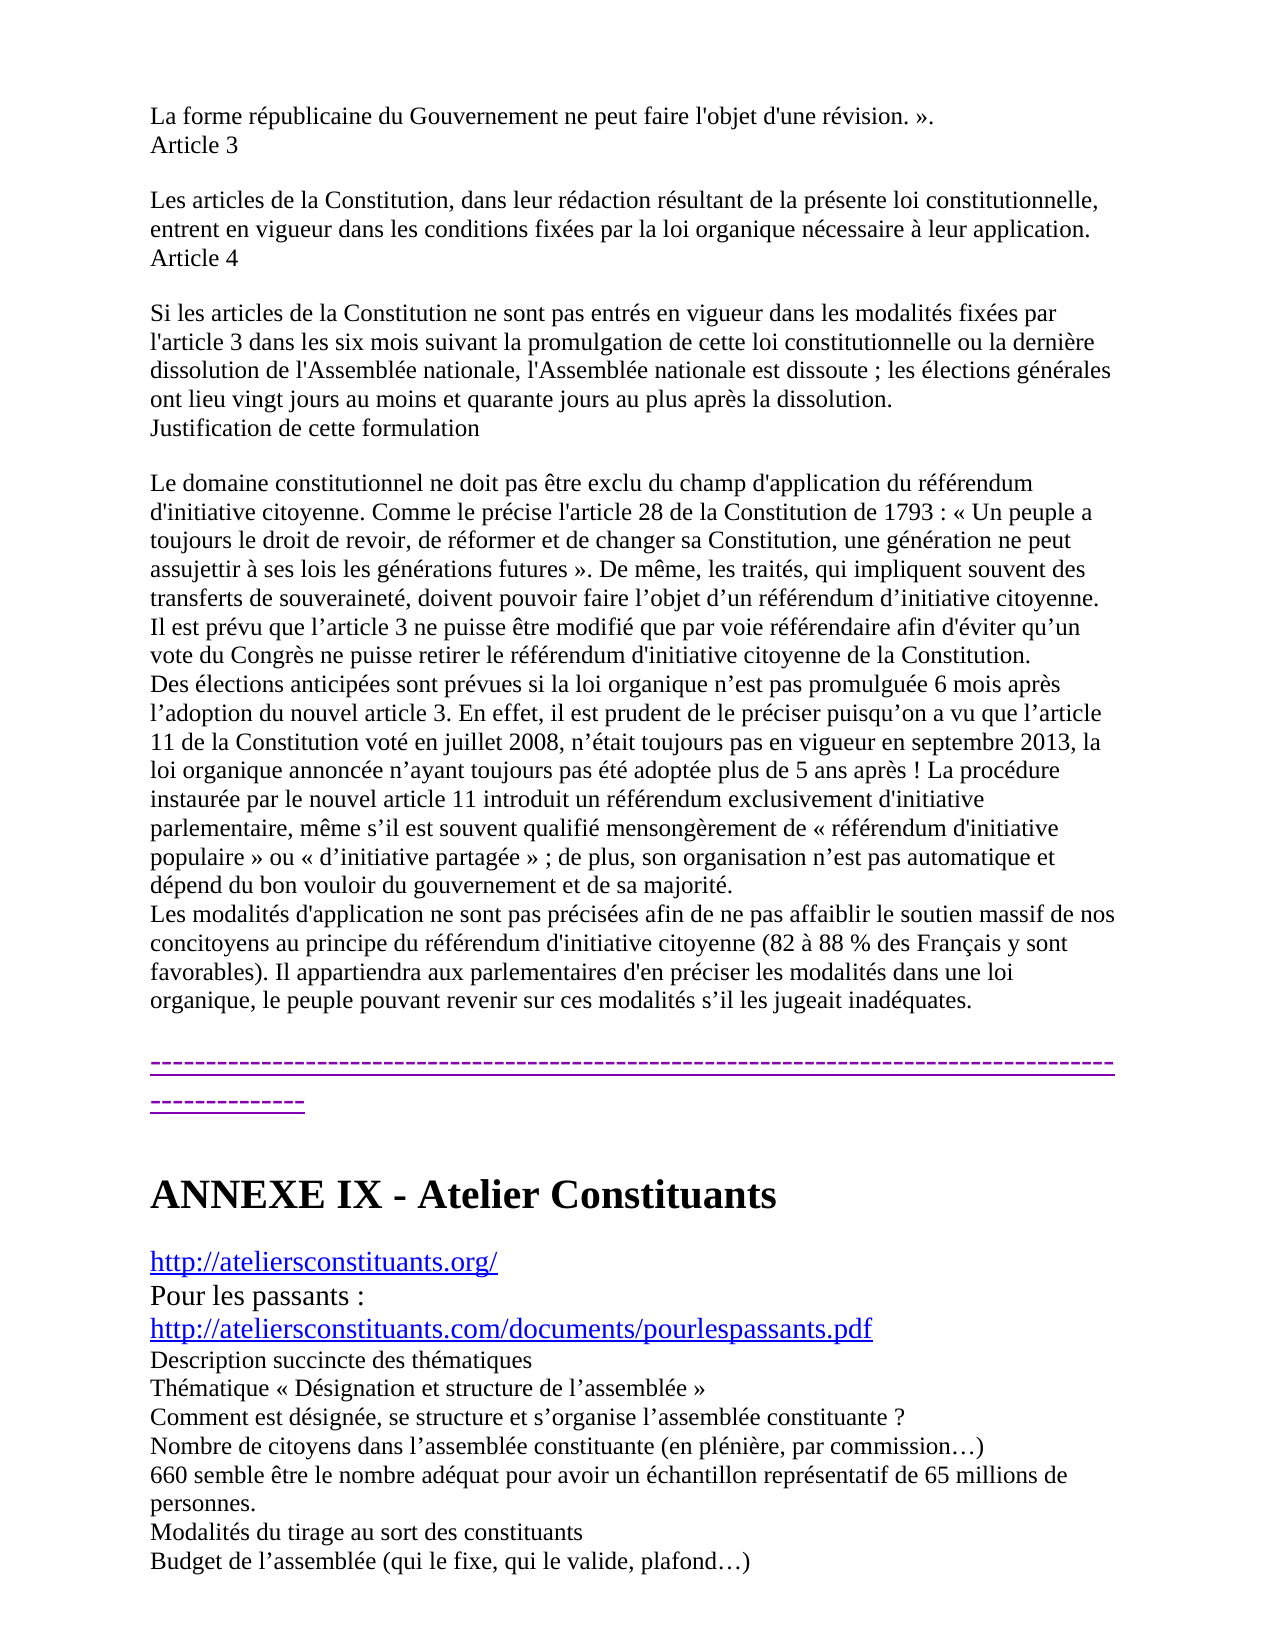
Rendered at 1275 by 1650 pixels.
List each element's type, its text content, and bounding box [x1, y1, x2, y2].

text Budget de l’assemblée (qui le fixe, qui le valide, plafond…) [150, 1546, 1125, 1575]
text Des élections anticipées sont prévues si la loi organique n’est pas promulguée 6 mois après l’adoption du nouvel article 3. En effet, il est prudent de le préciser puisqu’on a vu que l’article 11 de la Constitution voté en juillet 2008, n’était toujours pas en vigueur en septembre 2013, la loi organique annoncée n’ayant toujours pas été adoptée plus de 5 ans après ! La procédure instaurée par le nouvel article 11 introduit un référendum exclusivement d'initiative parlementaire, même s’il est souvent qualifié mensongèrement de « référendum d'initiative populaire » ou « d’initiative partagée » ; de plus, son organisation n’est pas automatique et dépend du bon vouloir du gouvernement et de sa majorité. [150, 669, 1125, 899]
text Thématique « Désignation et structure de l’assemblée » [150, 1373, 1125, 1402]
text ANNEXE IX - Atelier Constituants http://ateliersconstituants.org/ Pour les passants : http://ateliersconstituants.com/documents/pourlespassants.pdf Description succincte des thématiques [150, 1117, 1125, 1373]
text Si les articles de la Constitution ne sont pas entrés en vigueur dans les modalités fixées par l'article 3 dans les six mois suivant la promulgation de cette loi constitutionnelle ou la dernière dissolution de l'Assemblée nationale, l'Assemblée nationale est dissoute ; les élections générales ont lieu vingt jours au moins et quarante jours au plus après la dissolution. [150, 298, 1125, 413]
text Les articles de la Constitution, dans leur rédaction résultant de la présente loi constitutionnelle, entrent en vigueur dans les conditions fixées par la loi organique nécessaire à leur application. [150, 185, 1125, 243]
text Nombre de citoyens dans l’assemblée constituante (en plénière, par commission…) [150, 1431, 1125, 1460]
text Article 4 [150, 243, 1125, 271]
text La forme républicaine du Gouvernement ne peut faire l'objet d'une révision. ». [150, 101, 1125, 130]
text Comment est désignée, se structure et s’organise l’assemblée constituante ? [150, 1402, 1125, 1431]
text Modalités du tirage au sort des constituants [150, 1517, 1125, 1546]
text Les modalités d'application ne sont pas précisées afin de ne pas affaiblir le soutien massif de nos concitoyens au principe du référendum d'initiative citoyenne (82 à 88 % des Français y sont favorables). Il appartiendra aux parlementaires d'en préciser les modalités dans une loi organique, le peuple pouvant revenir sur ces modalités s’il les jugeait inadéquates. ----------------------------------------------------------------------------------------------------- [150, 899, 1125, 1117]
text Il est prévu que l’article 3 ne puisse être modifié que par voie référendaire afin d'éviter qu’un vote du Congrès ne puisse retirer le référendum d'initiative citoyenne de la Constitution. [150, 612, 1125, 669]
text Article 3 [150, 130, 1125, 159]
text 660 semble être le nombre adéquat pour avoir un échantillon représentatif de 65 millions de personnes. [150, 1460, 1125, 1517]
text Justification de cette formulation [150, 413, 1125, 442]
text Le domaine constitutionnel ne doit pas être exclu du champ d'application du référendum d'initiative citoyenne. Comme le précise l'article 28 de la Constitution de 1793 : « Un peuple a toujours le droit de revoir, de réformer et de changer sa Constitution, une génération ne peut assujettir à ses lois les générations futures ». De même, les traités, qui impliquent souvent des transferts de souveraineté, doivent pouvoir faire l’objet d’un référendum d’initiative citoyenne. [150, 468, 1125, 612]
